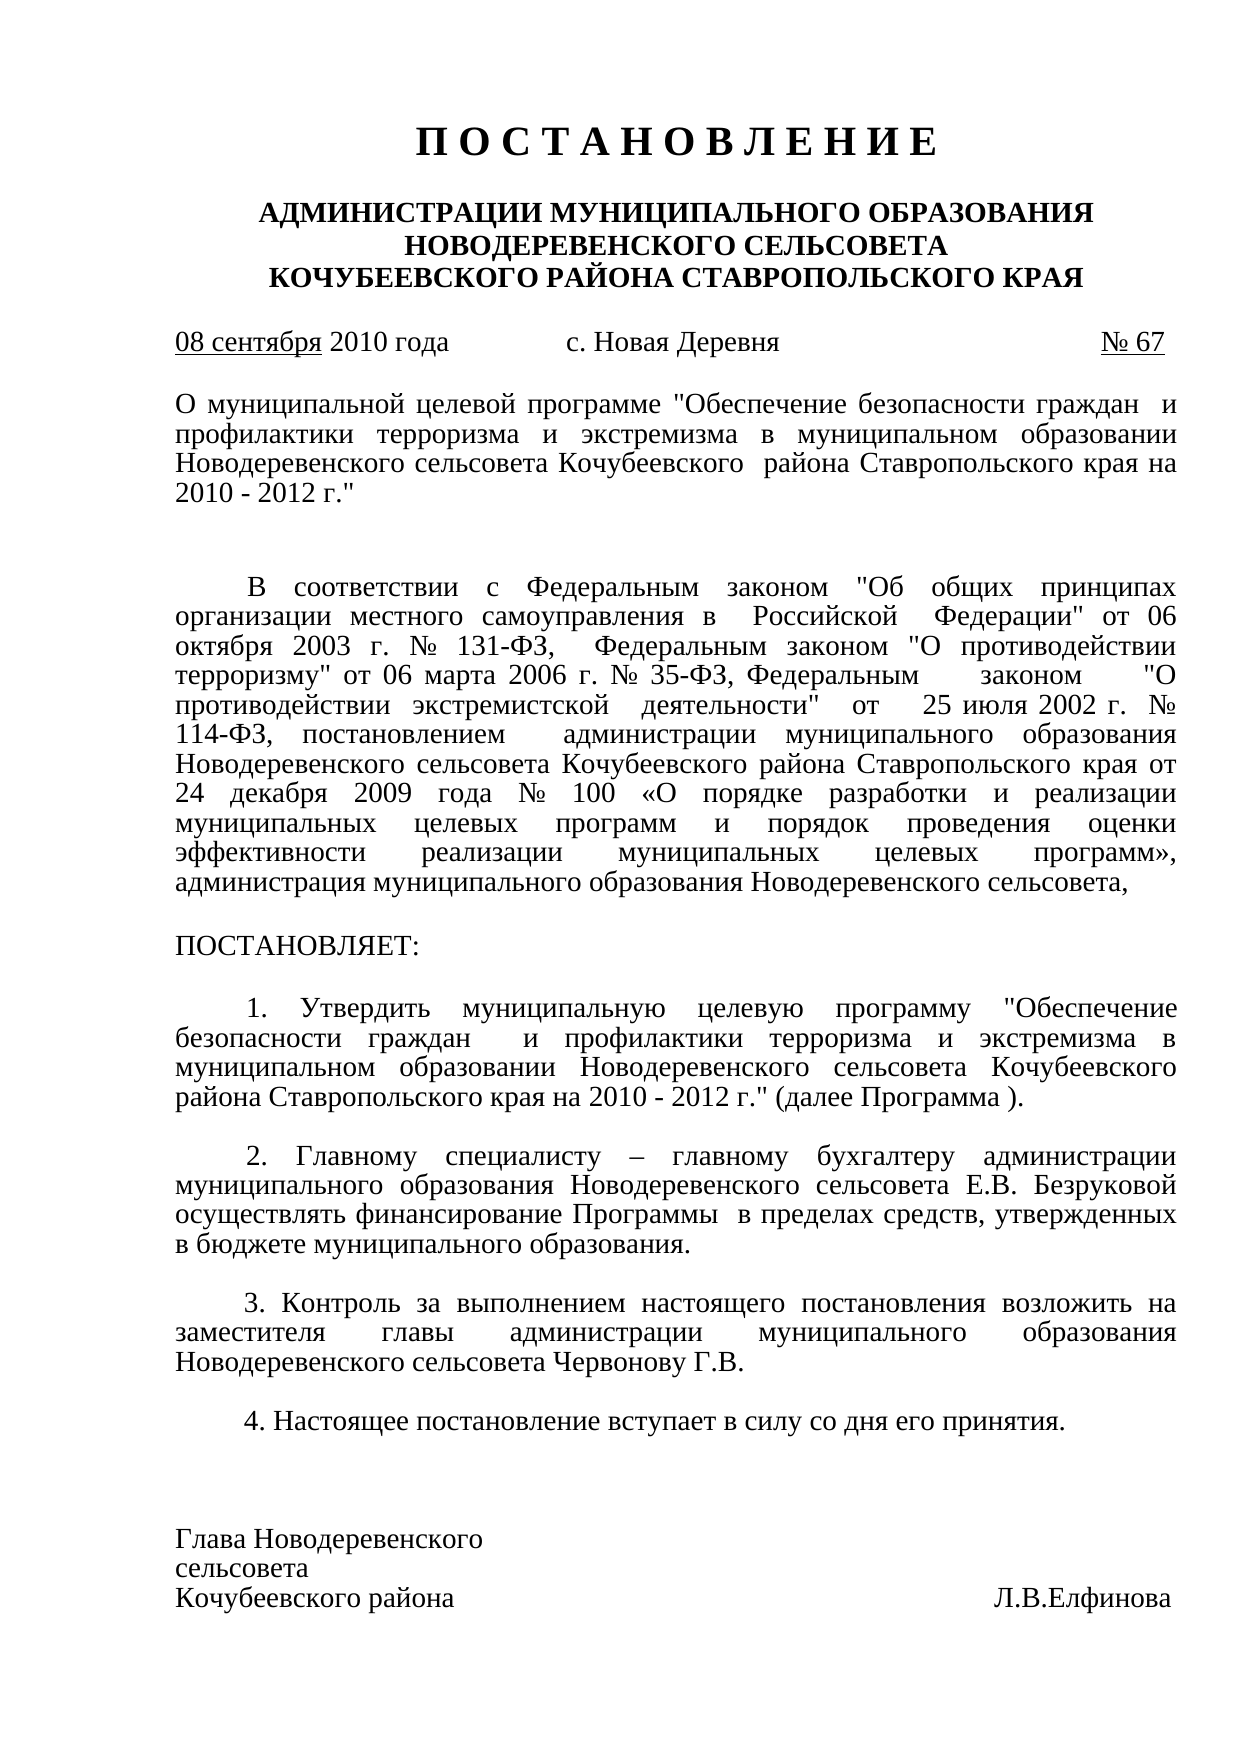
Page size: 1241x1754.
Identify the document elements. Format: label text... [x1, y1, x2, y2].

text О муниципальной целевой программе "Обеспечение безопасности граждан и профилактики терроризма и экстремизма в муниципальном образовании Новодеревенского сельсовета Кочубеевского района Ставропольского края на 2010 - 2012 г." [175, 390, 1177, 508]
text Глава Новодеревенского [175, 1524, 1177, 1554]
text П О С Т А Н О В Л Е Н И Е [175, 118, 1177, 164]
text В соответствии с Федеральным законом "Об общих принципах организации местного самоуправления в Российской Федерации" от 06 октября 2003 г. № 131-ФЗ, Федеральным законом "О противодействии терроризму" от 06 марта 2006 г. № 35-ФЗ, Федеральным законом "О противодействии экстремистской деятельности" от 25 июля 2002 г. № 114-ФЗ, постановлением администрации муниципального образования Новодеревенского сельсовета Кочубеевского района Ставропольского края от 24 декабря 2009 года № 100 «О порядке разработки и реализации муниципальных целевых программ и порядок проведения оценки эффективности реализации муниципальных целевых программ», администрация муниципального образования Новодеревенского сельсовета, [175, 573, 1177, 897]
text НОВОДЕРЕВЕНСКОГО СЕЛЬСОВЕТА [175, 229, 1177, 261]
text сельсовета [175, 1554, 1177, 1583]
text Кочубеевского района Л.В.Елфинова [175, 1583, 1177, 1613]
text КОЧУБЕЕВСКОГО РАЙОНА СТАВРОПОЛЬСКОГО КРАЯ [175, 261, 1177, 293]
text ПОСТАНОВЛЯЕТ: [175, 929, 1177, 962]
text АДМИНИСТРАЦИИ МУНИЦИПАЛЬНОГО ОБРАЗОВАНИЯ [175, 197, 1177, 229]
text 1. Утвердить муниципальную целевую программу "Обеспечение безопасности граждан и профилактики терроризма и экстремизма в муниципальном образовании Новодеревенского сельсовета Кочубеевского района Ставропольского края на 2010 - 2012 г." (далее Программа ). [175, 994, 1177, 1112]
text 2. Главному специалисту – главному бухгалтеру администрации муниципального образования Новодеревенского сельсовета Е.В. Безруковой осуществлять финансирование Программы в пределах средств, утвержденных в бюджете муниципального образования. [175, 1141, 1177, 1259]
text 08 сентября 2010 года с. Новая Деревня № 67 [175, 326, 1177, 358]
text 4. Настоящее постановление вступает в силу со дня его принятия. [175, 1407, 1177, 1436]
text 3. Контроль за выполнением настоящего постановления возложить на заместителя главы администрации муниципального образования Новодеревенского сельсовета Червонову Г.В. [175, 1289, 1177, 1377]
